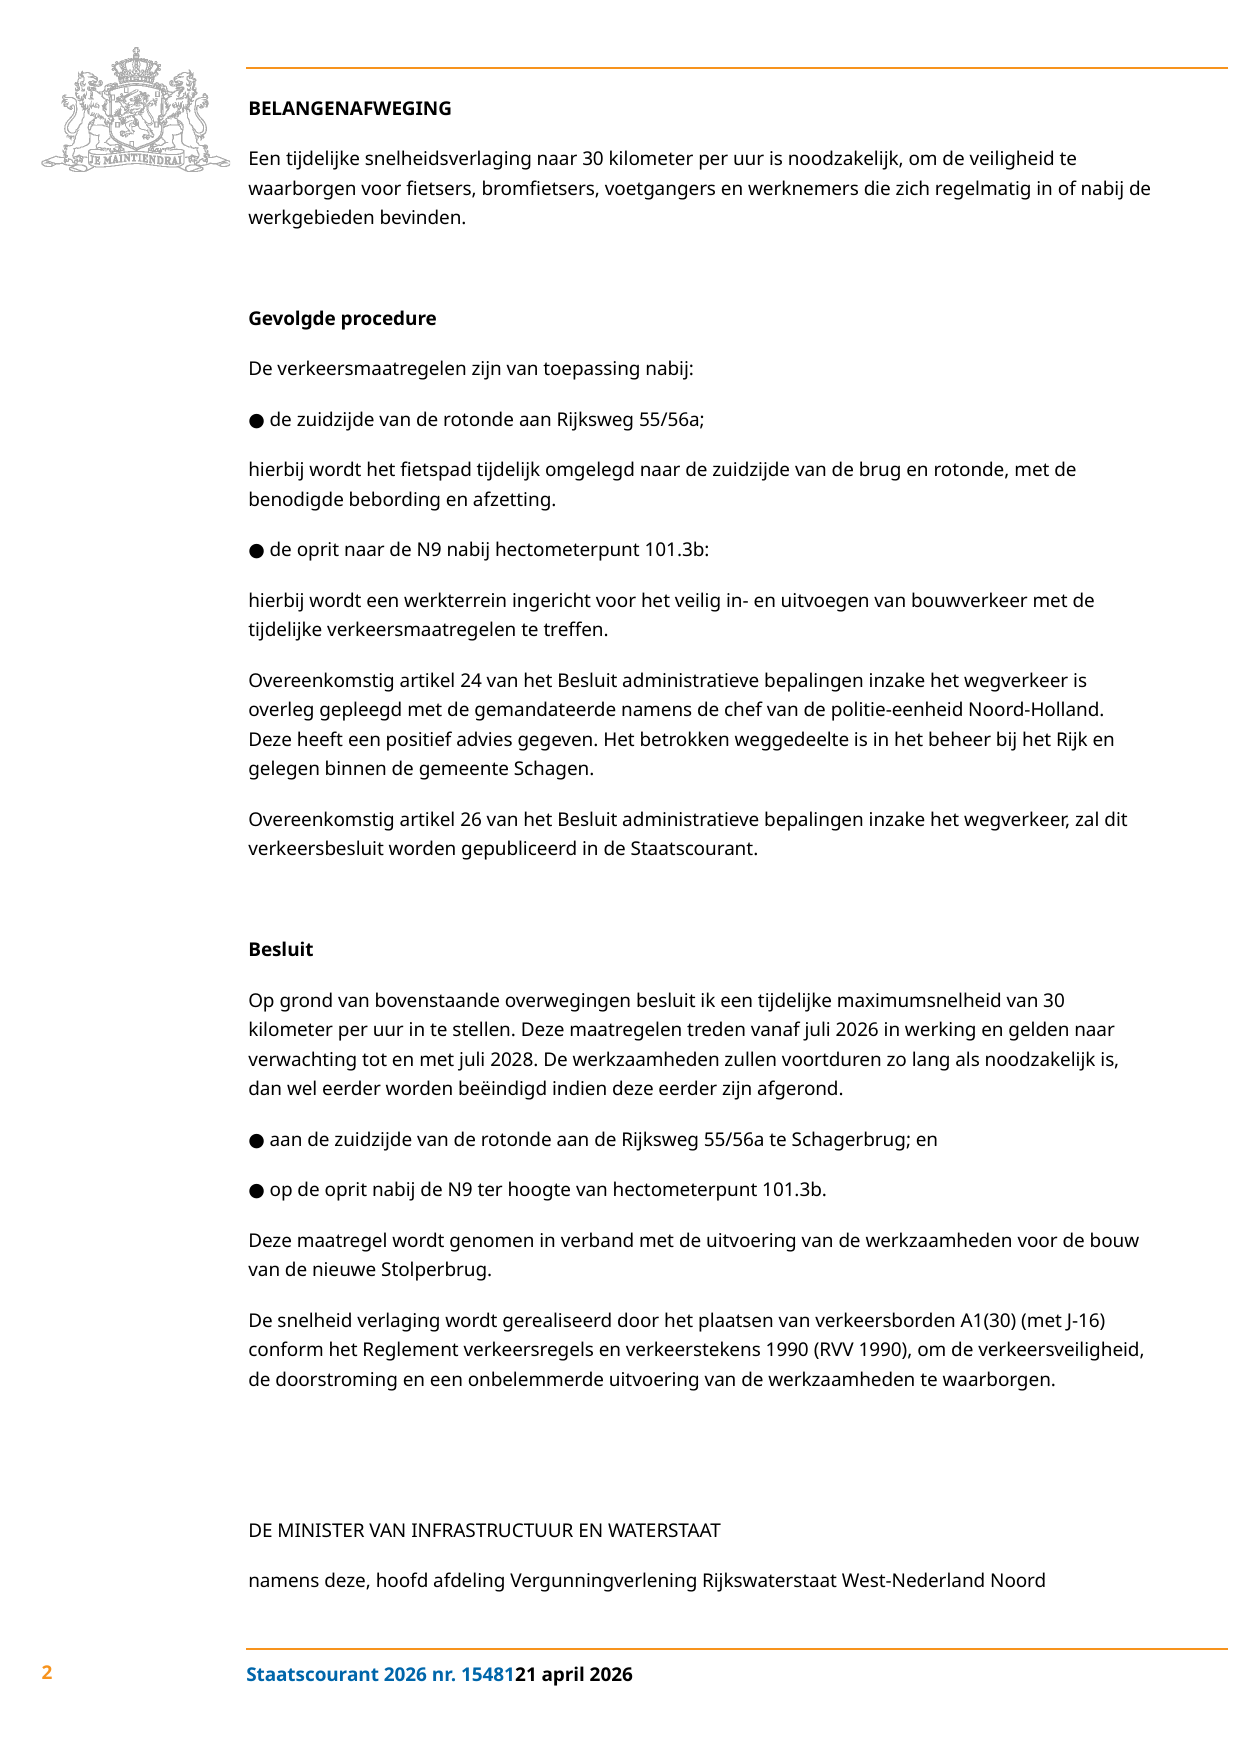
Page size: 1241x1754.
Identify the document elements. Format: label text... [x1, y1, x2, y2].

text De snelheid verlaging wordt gerealiseerd door het plaatsen van verkeersborden A1(30) (met J-16) conform het Reglement verkeersregels en verkeerstekens 1990 (RVV 1990), om de verkeersveiligheid, de doorstroming en een onbelemmerde uitvoering van de werkzaamheden te waarborgen. [248, 1307, 1152, 1392]
text DE MINISTER VAN INFRASTRUCTUUR EN WATERSTAAT [248, 1517, 1152, 1543]
text hierbij wordt een werkterrein ingericht voor het veilig in- en uitvoegen van bouwverkeer met de tijdelijke verkeersmaatregelen te treffen. [248, 587, 1152, 642]
text namens deze, hoofd afdeling Vergunningverlening Rijkswaterstaat West-Nederland Noord [248, 1568, 1152, 1593]
text ● aan de zuidzijde van de rotonde aan de Rijksweg 55/56a te Schagerbrug; en [248, 1126, 1152, 1152]
text Besluit [248, 936, 1152, 962]
text Overeenkomstig artikel 26 van het Besluit administratieve bepalingen inzake het wegverkeer, zal dit verkeersbesluit worden gepubliceerd in de Staatscourant. [248, 806, 1152, 861]
text Deze maatregel wordt genomen in verband met de uitvoering van de werkzaamheden voor de bouw van de nieuwe Stolperbrug. [248, 1227, 1152, 1282]
text Een tijdelijke snelheidsverlaging naar 30 kilometer per uur is noodzakelijk, om de veiligheid te waarborgen voor fietsers, bromfietsers, voetgangers en werknemers die zich regelmatig in of nabij de werkgebieden bevinden. [248, 145, 1152, 230]
text Gevolgde procedure [248, 305, 1152, 331]
text ● de zuidzijde van de rotonde aan Rijksweg 55/56a; [248, 406, 1152, 432]
text BELANGENAFWEGING [248, 95, 1152, 121]
text ● de oprit naar de N9 nabij hectometerpunt 101.3b: [248, 536, 1152, 562]
text hierbij wordt het fietspad tijdelijk omgelegd naar de zuidzijde van de brug en rotonde, met de benodigde bebording en afzetting. [248, 456, 1152, 512]
text Op grond van bovenstaande overwegingen besluit ik een tijdelijke maximumsnelheid van 30 kilometer per uur in te stellen. Deze maatregelen treden vanaf juli 2026 in werking en gelden naar verwachting tot en met juli 2028. De werkzaamheden zullen voortduren zo lang als noodzakelijk is, dan wel eerder worden beëindigd indien deze eerder zijn afgerond. [248, 987, 1152, 1101]
text ● op de oprit nabij de N9 ter hoogte van hectometerpunt 101.3b. [248, 1176, 1152, 1202]
text De verkeersmaatregelen zijn van toepassing nabij: [248, 356, 1152, 381]
picture [41, 47, 231, 172]
text Overeenkomstig artikel 24 van het Besluit administratieve bepalingen inzake het wegverkeer is overleg gepleegd met de gemandateerde namens de chef van de politie-eenheid Noord-Holland. Deze heeft een positief advies gegeven. Het betrokken weggedeelte is in het beheer bij het Rijk en gelegen binnen de gemeente Schagen. [248, 667, 1152, 781]
